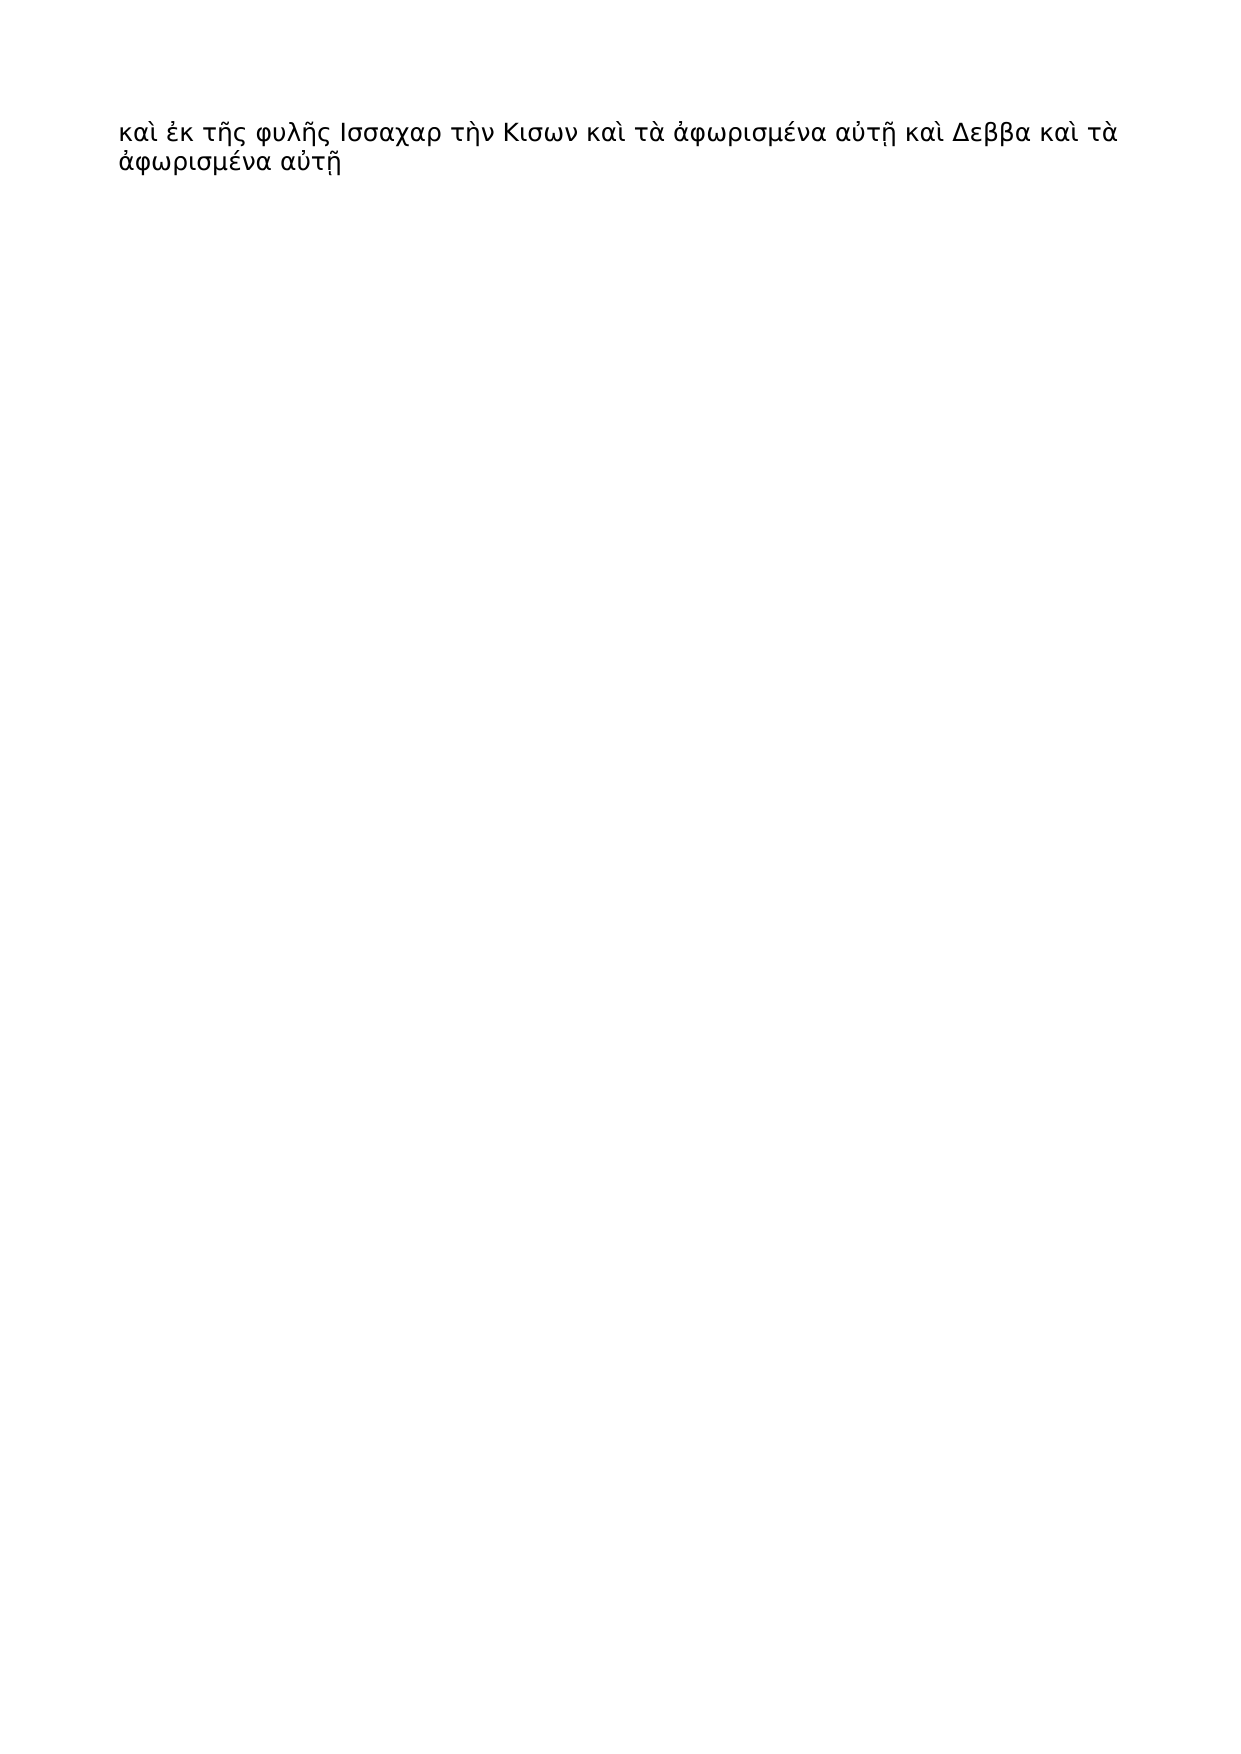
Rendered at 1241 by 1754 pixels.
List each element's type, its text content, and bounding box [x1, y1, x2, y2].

text καὶ ἐκ τῆς φυλῆς Ισσαχαρ τὴν Κισων καὶ τὰ ἀφωρισμένα αὐτῇ καὶ Δεββα καὶ τὰ ἀφωρισμένα αὐτῇ [118, 118, 1122, 176]
